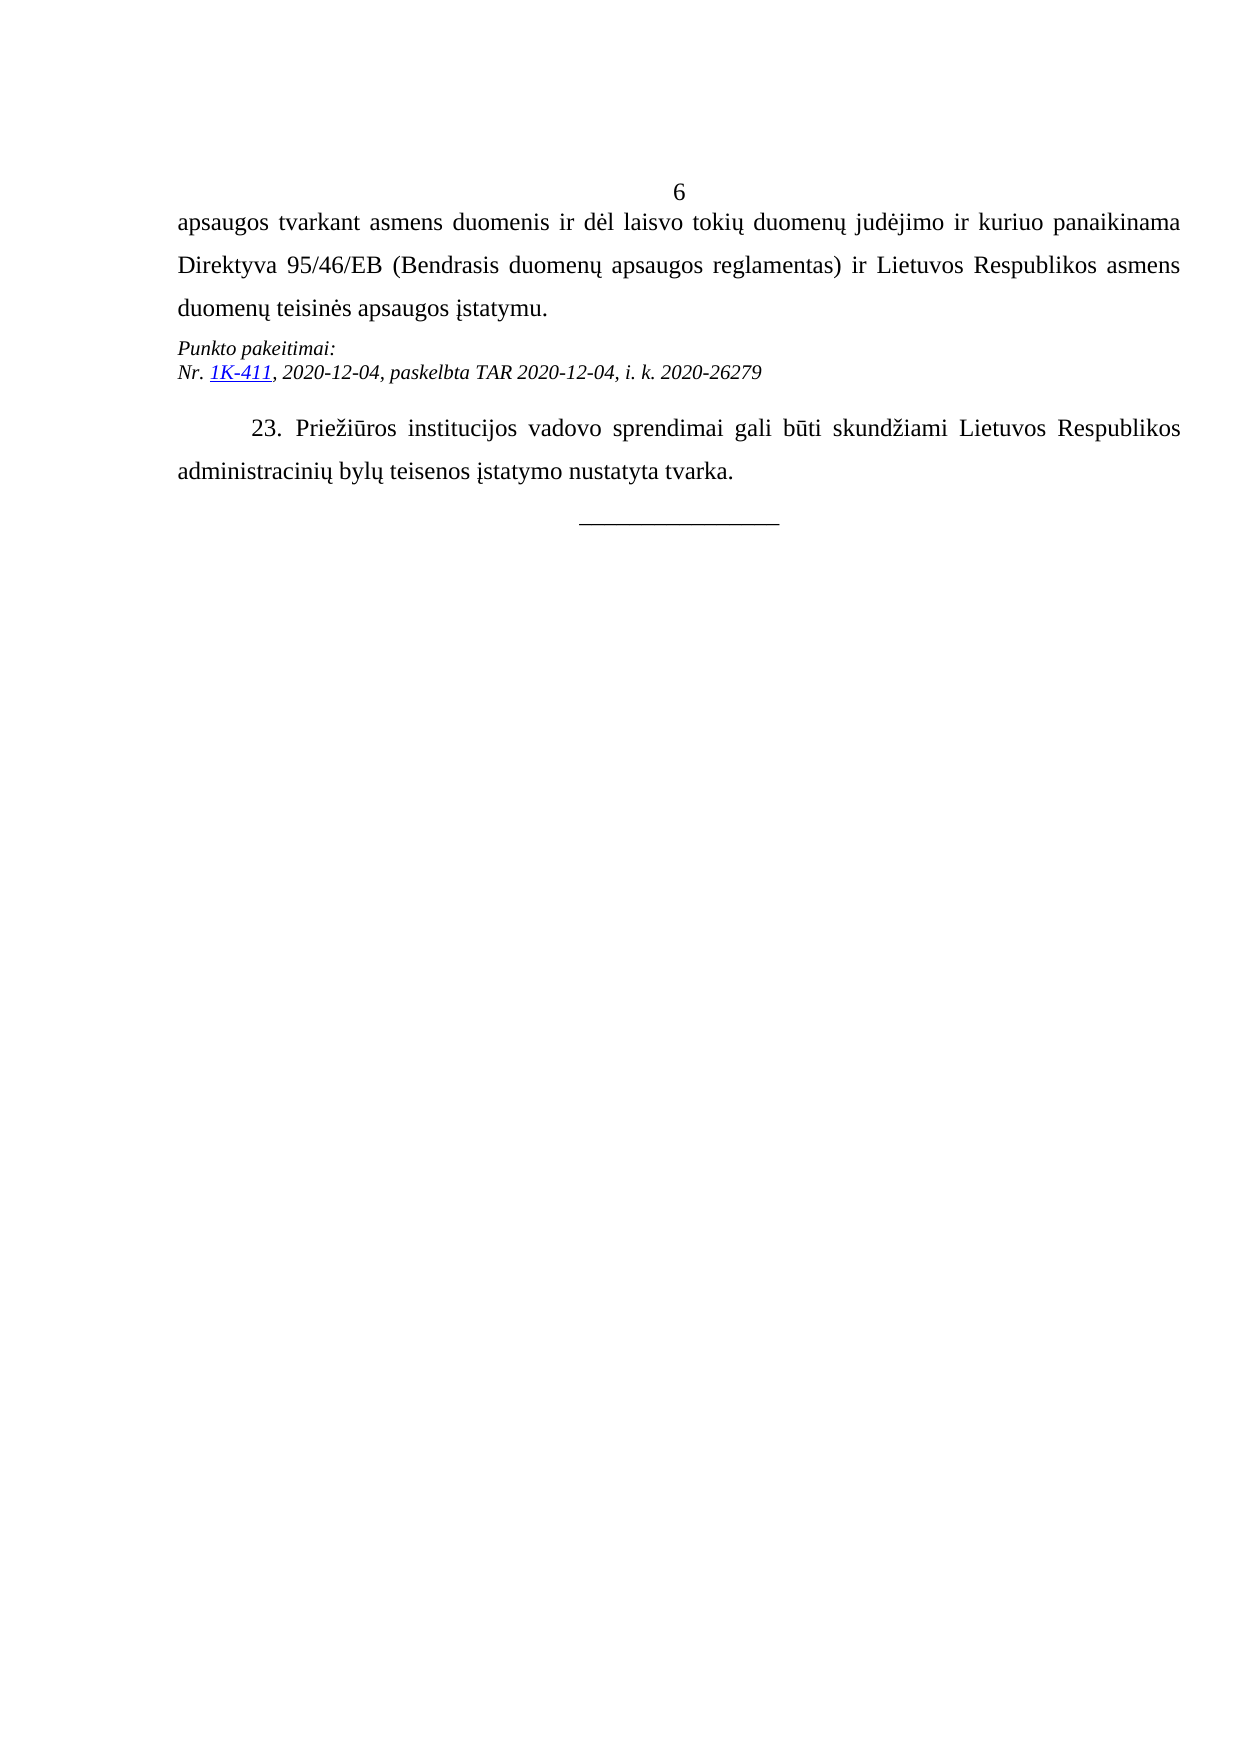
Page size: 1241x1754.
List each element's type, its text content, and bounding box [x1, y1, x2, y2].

text 23. Priežiūros institucijos vadovo sprendimai gali būti skundžiami Lietuvos Respublikos administracinių bylų teisenos įstatymo nustatyta tvarka. [177, 413, 1181, 485]
text Punkto pakeitimai: [177, 336, 1181, 360]
text ________________ [177, 499, 1181, 528]
text apsaugos tvarkant asmens duomenis ir dėl laisvo tokių duomenų judėjimo ir kuriuo panaikinama Direktyva 95/46/EB (Bendrasis duomenų apsaugos reglamentas) ir Lietuvos Respublikos asmens duomenų teisinės apsaugos įstatymu. [177, 207, 1181, 322]
text Nr. 1K-411, 2020-12-04, paskelbta TAR 2020-12-04, i. k. 2020-26279 [177, 360, 1181, 384]
